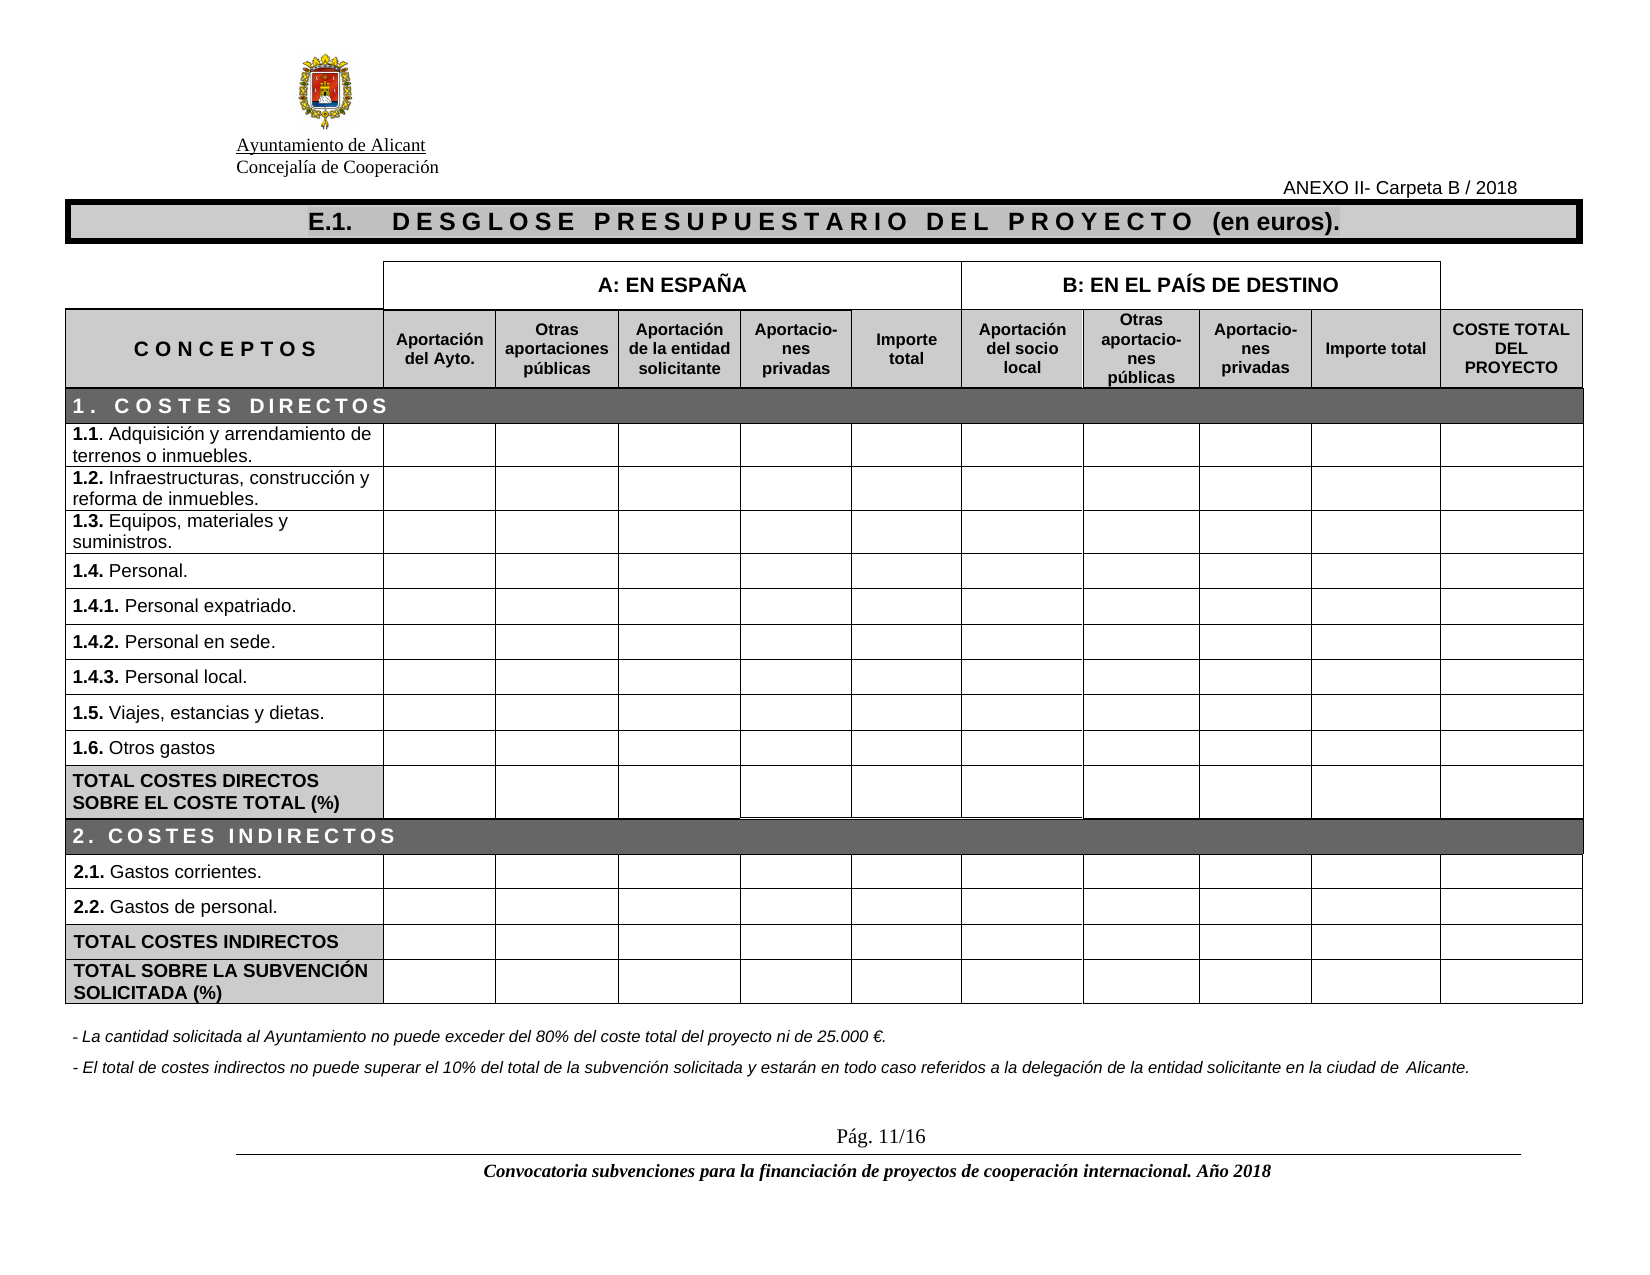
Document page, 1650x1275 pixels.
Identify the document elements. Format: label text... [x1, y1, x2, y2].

table_cell [619, 660, 740, 694]
table_cell B: EN EL PAÍS DE DESTINO [962, 262, 1440, 309]
table_cell [1312, 695, 1440, 730]
table_cell [962, 889, 1082, 924]
table_cell [1200, 467, 1311, 510]
table_cell [962, 511, 1082, 553]
table_cell [619, 766, 740, 818]
table_cell [1200, 925, 1311, 959]
table_cell [852, 960, 961, 1003]
table_cell [852, 511, 961, 553]
table_cell 2. COSTES INDIRECTOS [66, 820, 1583, 854]
table_cell [741, 960, 851, 1003]
table_cell [384, 554, 495, 588]
table_cell [1551, 244, 1583, 261]
table_cell [619, 625, 740, 659]
table_cell [1084, 511, 1199, 553]
table_cell [1441, 731, 1583, 765]
table_cell [496, 731, 618, 765]
table_cell 1.4.2. Personal en sede. [66, 625, 383, 659]
table_cell [852, 625, 961, 659]
picture [294, 52, 357, 132]
table_cell Aportación de la entidad solicitante [619, 311, 740, 387]
table_cell 1.2. Infraestructuras, construcción y reforma de inmuebles. [66, 467, 383, 510]
table_cell [619, 511, 740, 553]
table_cell [1084, 731, 1199, 765]
table_cell [1312, 766, 1440, 818]
table_cell [741, 660, 851, 694]
table_cell [619, 925, 740, 959]
table_cell [741, 925, 851, 959]
table_cell [741, 554, 851, 588]
table_cell [1441, 855, 1582, 888]
table_cell [496, 766, 618, 818]
table_cell Aportacio- nes privadas [1200, 310, 1311, 387]
table_cell [1441, 424, 1583, 466]
table_cell 1.1. Adquisición y arrendamiento de terrenos o inmuebles. [66, 424, 383, 466]
table_cell [619, 424, 740, 466]
table_cell [1084, 589, 1199, 624]
table_cell [383, 244, 961, 261]
table_cell [384, 695, 495, 730]
table_cell [1312, 589, 1440, 624]
table_cell [962, 766, 1082, 817]
table_cell [962, 554, 1082, 588]
table_cell Aportación del Ayto. [384, 311, 495, 387]
table_cell [384, 960, 495, 1003]
table_cell [852, 889, 961, 924]
table_cell [962, 731, 1082, 765]
table_cell Aportacio-nes privadas [741, 311, 851, 387]
table_cell TOTAL COSTES DIRECTOS SOBRE EL COSTE TOTAL (%) [66, 766, 383, 818]
table_cell [496, 660, 618, 694]
table_cell 1.5. Viajes, estancias y dietas. [66, 695, 383, 730]
table_cell [1200, 889, 1311, 924]
table_cell [384, 889, 495, 924]
table_cell [852, 731, 961, 765]
table_cell [741, 589, 851, 624]
table_cell [496, 855, 618, 888]
table_cell [1200, 960, 1311, 1003]
table_cell [1441, 625, 1583, 659]
table_cell [741, 424, 851, 466]
table_cell Importe total [1312, 310, 1440, 387]
table_cell [1084, 695, 1199, 730]
table_cell [962, 660, 1082, 694]
table_cell [1441, 960, 1582, 1003]
table_cell 1.4. Personal. [66, 554, 383, 588]
table_cell [962, 855, 1082, 888]
table_cell [1200, 554, 1311, 588]
table_cell [496, 511, 618, 553]
table_cell [496, 960, 618, 1003]
table_cell [741, 855, 851, 888]
table_cell [619, 467, 740, 510]
table_cell [741, 625, 851, 659]
table_cell [384, 625, 495, 659]
table_cell [962, 925, 1082, 959]
table_cell [1441, 467, 1583, 510]
table_cell [1441, 511, 1583, 553]
table_cell [1084, 660, 1199, 694]
table_cell [1441, 695, 1583, 730]
table_cell [1441, 766, 1583, 818]
table_cell [619, 960, 740, 1003]
table_cell [741, 467, 851, 510]
table_cell [1441, 589, 1583, 624]
table_cell [496, 467, 618, 510]
table_cell [1200, 855, 1311, 888]
table_cell [1312, 467, 1440, 510]
table_cell [1200, 766, 1311, 818]
table_cell Otras aportaciones públicas [496, 311, 618, 387]
table_cell [741, 511, 851, 553]
table_cell [1084, 424, 1199, 466]
table_cell [384, 855, 495, 888]
table_cell [1441, 925, 1582, 959]
table_cell [384, 511, 495, 553]
table_cell [741, 731, 851, 765]
table_cell [1440, 244, 1548, 261]
table_cell [1312, 511, 1440, 553]
table_cell [65, 244, 383, 261]
table_cell [962, 589, 1082, 624]
table_cell CONCEPTOS [66, 310, 383, 387]
table_cell [1551, 261, 1583, 309]
table_cell [496, 625, 618, 659]
table_cell [384, 766, 495, 818]
table_cell [1084, 467, 1199, 510]
table_cell COSTE TOTAL DEL PROYECTO [1441, 310, 1582, 387]
table_cell 1.6. Otros gastos [66, 731, 383, 765]
table_cell 1. COSTES DIRECTOS [66, 389, 1583, 423]
table_cell [1312, 424, 1440, 466]
table_cell [961, 244, 1440, 261]
table_cell [1312, 554, 1440, 588]
table_cell 2.2. Gastos de personal. [66, 889, 383, 924]
table_cell [619, 695, 740, 730]
table_cell Otras aportacio- nes públicas [1084, 310, 1199, 387]
table_cell [1084, 766, 1199, 818]
table_cell [1441, 554, 1583, 588]
table_cell [1312, 660, 1440, 694]
table_cell Importe total [852, 310, 961, 387]
table_cell [1084, 889, 1199, 924]
table_cell [852, 855, 961, 888]
table_cell [384, 467, 495, 510]
table_cell A: EN ESPAÑA [384, 262, 961, 309]
table_cell [619, 589, 740, 624]
table_cell [1200, 589, 1311, 624]
table_cell [496, 424, 618, 466]
table_cell [852, 424, 961, 466]
table_cell [962, 960, 1082, 1003]
table_cell [619, 554, 740, 588]
table_cell [1312, 889, 1440, 924]
table_cell [741, 889, 851, 924]
table_cell [852, 695, 961, 730]
table_cell [496, 554, 618, 588]
table_cell 1.3. Equipos, materiales y suministros. [66, 511, 383, 553]
table_cell [852, 766, 961, 817]
table_cell TOTAL SOBRE LA SUBVENCIÓN SOLICITADA (%) [66, 960, 383, 1003]
table_cell [852, 925, 961, 959]
table_cell [384, 424, 495, 466]
table_cell [619, 731, 740, 765]
table_cell [65, 261, 383, 308]
table_cell [1441, 261, 1548, 309]
table_cell Aportación del socio local [962, 310, 1082, 387]
table_cell [1200, 660, 1311, 694]
table_cell [1084, 960, 1199, 1003]
table_cell 2.1. Gastos corrientes. [66, 855, 383, 888]
table_cell [1084, 554, 1199, 588]
table_cell [1200, 424, 1311, 466]
table_cell [619, 889, 740, 924]
table_cell [1441, 889, 1582, 924]
table_cell 1.4.1. Personal expatriado. [66, 589, 383, 624]
table_cell [1084, 925, 1199, 959]
table_cell [1312, 925, 1440, 959]
table_cell [496, 889, 618, 924]
table_cell [384, 925, 495, 959]
table_cell [1084, 855, 1199, 888]
table_cell [384, 660, 495, 694]
table_cell [496, 589, 618, 624]
table_cell [1084, 625, 1199, 659]
table_cell [1312, 960, 1440, 1003]
table_cell [1200, 695, 1311, 730]
table_cell [962, 625, 1082, 659]
table_cell [962, 695, 1082, 730]
table_cell [962, 467, 1082, 510]
table_cell [741, 695, 851, 730]
table_cell [619, 855, 740, 888]
table_cell [1312, 625, 1440, 659]
table_cell [741, 766, 851, 817]
table_cell [1441, 660, 1583, 694]
table_cell [1312, 855, 1440, 888]
table_cell [852, 554, 961, 588]
table_cell [384, 731, 495, 765]
table_cell [1200, 731, 1311, 765]
table_cell [496, 695, 618, 730]
table_cell - La cantidad solicitada al Ayuntamiento no puede exceder del 80% del coste total del proyecto ni de 25.000 €. - El total de costes indirectos no puede superar el 10% del total de la subvención solicitada y estarán en todo caso referidos a la delegación de la entidad solicitante en la ciudad de Alicante. [65, 1004, 1583, 1090]
table_cell 1.4.3. Personal local. [66, 660, 383, 694]
table_cell [384, 589, 495, 624]
table_cell TOTAL COSTES INDIRECTOS [66, 925, 383, 959]
table_cell [852, 660, 961, 694]
table_cell [1200, 511, 1311, 553]
table_cell [1200, 625, 1311, 659]
table_cell [962, 424, 1082, 466]
table_cell [852, 589, 961, 624]
table_cell [1312, 731, 1440, 765]
table_cell [852, 467, 961, 510]
table_cell [496, 925, 618, 959]
